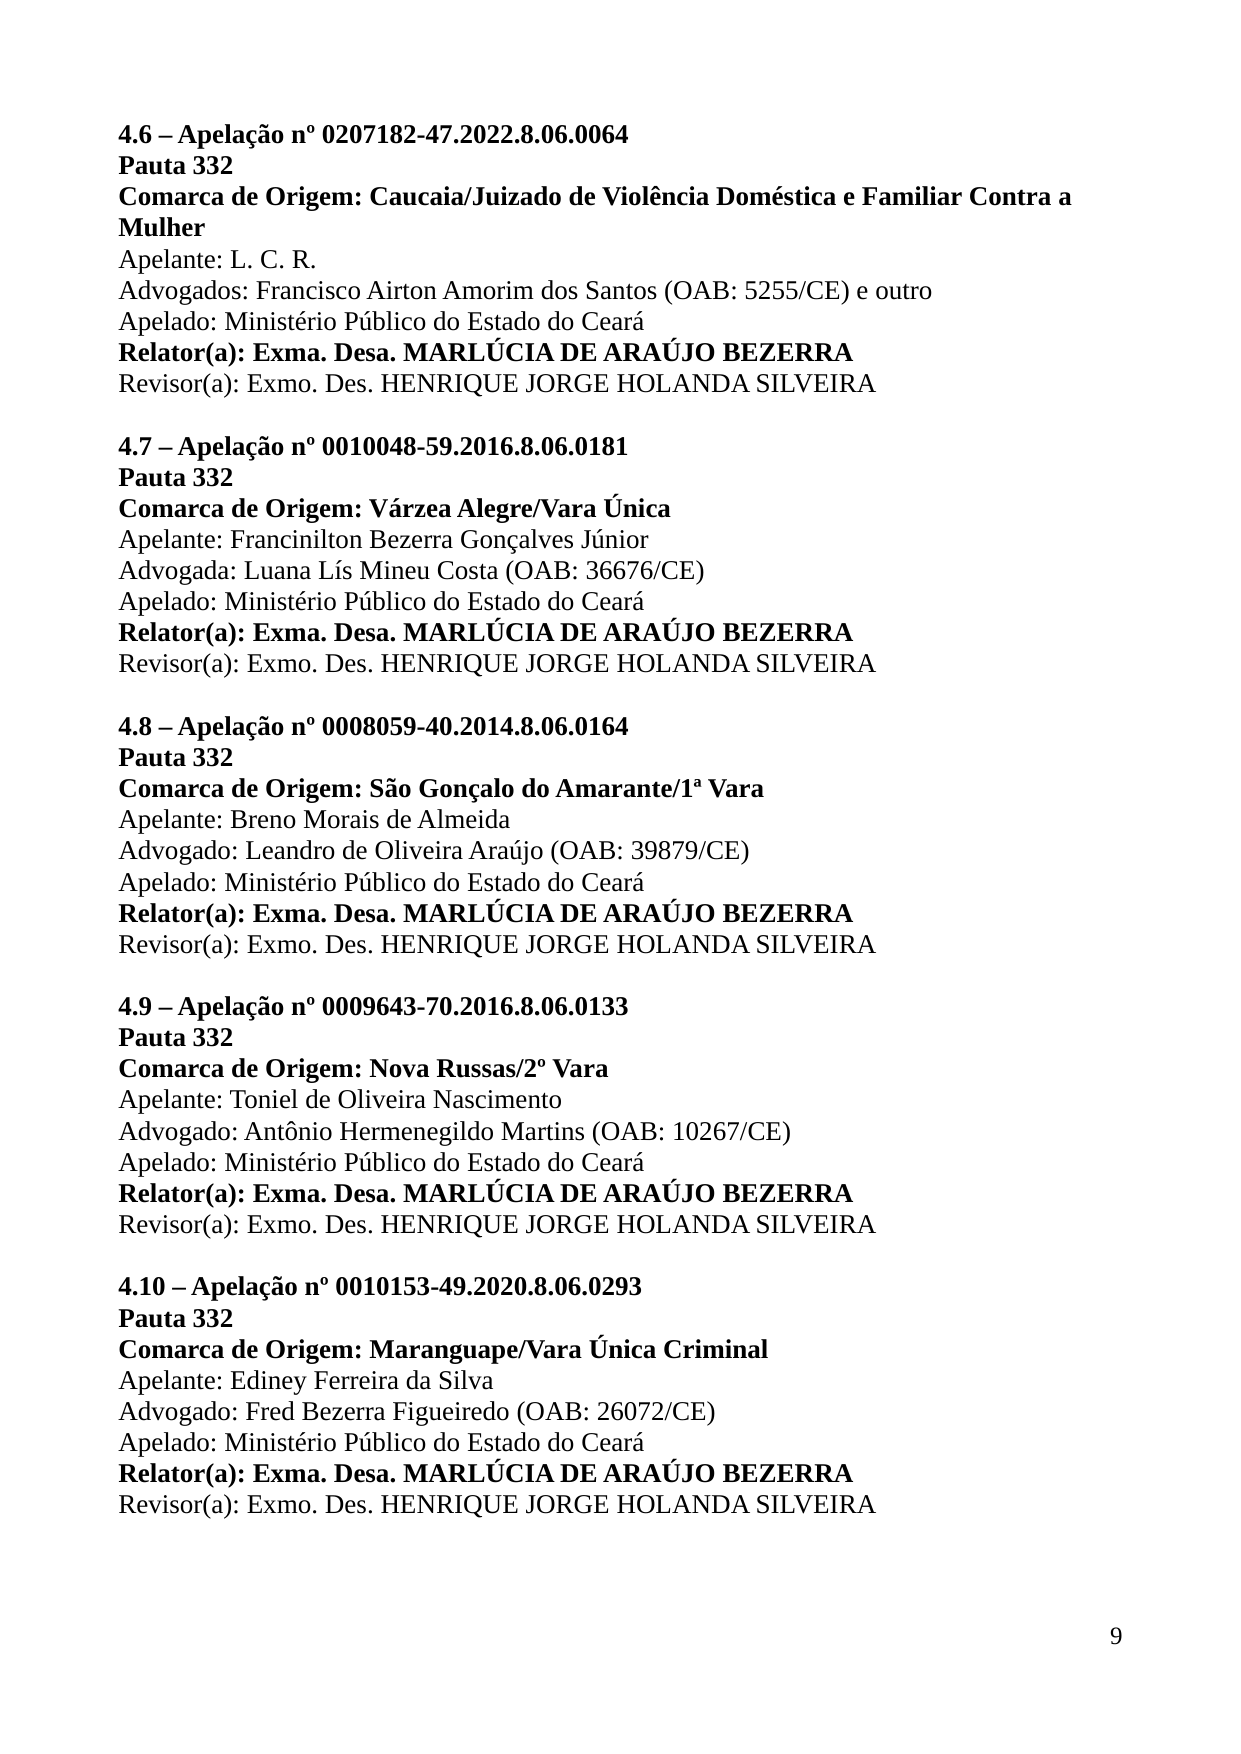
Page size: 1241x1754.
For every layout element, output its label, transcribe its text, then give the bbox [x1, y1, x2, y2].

text Pauta 332 [118, 1021, 1122, 1052]
text Relator(a): Exma. Desa. MARLÚCIA DE ARAÚJO BEZERRA [118, 616, 1122, 648]
text Comarca de Origem: Maranguape/Vara Única Criminal [118, 1333, 1122, 1364]
text Apelado: Ministério Público do Estado do Ceará [118, 866, 1122, 897]
text 4.6 – Apelação nº 0207182-47.2022.8.06.0064 [118, 118, 1122, 149]
text 4.10 – Apelação nº 0010153-49.2020.8.06.0293 [118, 1271, 1122, 1302]
text 4.8 – Apelação nº 0008059-40.2014.8.06.0164 [118, 710, 1122, 741]
text Pauta 332 [118, 741, 1122, 772]
text Revisor(a): Exmo. Des. HENRIQUE JORGE HOLANDA SILVEIRA [118, 367, 1122, 398]
text Apelante: Breno Morais de Almeida [118, 803, 1122, 834]
text Relator(a): Exma. Desa. MARLÚCIA DE ARAÚJO BEZERRA [118, 1177, 1122, 1208]
text Apelado: Ministério Público do Estado do Ceará [118, 1146, 1122, 1177]
text Apelante: Ediney Ferreira da Silva [118, 1364, 1122, 1395]
text Apelante: Francinilton Bezerra Gonçalves Júnior [118, 523, 1122, 554]
text Revisor(a): Exmo. Des. HENRIQUE JORGE HOLANDA SILVEIRA [118, 1208, 1122, 1239]
text Advogada: Luana Lís Mineu Costa (OAB: 36676/CE) [118, 554, 1122, 585]
text Relator(a): Exma. Desa. MARLÚCIA DE ARAÚJO BEZERRA [118, 897, 1122, 928]
text Revisor(a): Exmo. Des. HENRIQUE JORGE HOLANDA SILVEIRA [118, 648, 1122, 679]
text Pauta 332 [118, 461, 1122, 492]
text Comarca de Origem: Caucaia/Juizado de Violência Doméstica e Familiar Contra a Mulher [118, 180, 1122, 243]
text 4.9 – Apelação nº 0009643-70.2016.8.06.0133 [118, 990, 1122, 1021]
text Pauta 332 [118, 149, 1122, 180]
text Comarca de Origem: Nova Russas/2º Vara [118, 1052, 1122, 1084]
text Advogado: Antônio Hermenegildo Martins (OAB: 10267/CE) [118, 1115, 1122, 1146]
text Revisor(a): Exmo. Des. HENRIQUE JORGE HOLANDA SILVEIRA [118, 928, 1122, 959]
text Advogados: Francisco Airton Amorim dos Santos (OAB: 5255/CE) e outro [118, 274, 1122, 305]
text Relator(a): Exma. Desa. MARLÚCIA DE ARAÚJO BEZERRA [118, 1457, 1122, 1488]
text Apelante: L. C. R. [118, 243, 1122, 274]
text Advogado: Leandro de Oliveira Araújo (OAB: 39879/CE) [118, 834, 1122, 866]
text Apelado: Ministério Público do Estado do Ceará [118, 1426, 1122, 1457]
text Comarca de Origem: Várzea Alegre/Vara Única [118, 492, 1122, 523]
text Apelante: Toniel de Oliveira Nascimento [118, 1084, 1122, 1115]
text Apelado: Ministério Público do Estado do Ceará [118, 305, 1122, 336]
text Pauta 332 [118, 1302, 1122, 1333]
text Advogado: Fred Bezerra Figueiredo (OAB: 26072/CE) [118, 1395, 1122, 1426]
text Revisor(a): Exmo. Des. HENRIQUE JORGE HOLANDA SILVEIRA [118, 1488, 1122, 1520]
text Relator(a): Exma. Desa. MARLÚCIA DE ARAÚJO BEZERRA [118, 336, 1122, 367]
text Comarca de Origem: São Gonçalo do Amarante/1ª Vara [118, 772, 1122, 803]
text Apelado: Ministério Público do Estado do Ceará [118, 585, 1122, 616]
text 4.7 – Apelação nº 0010048-59.2016.8.06.0181 [118, 429, 1122, 461]
